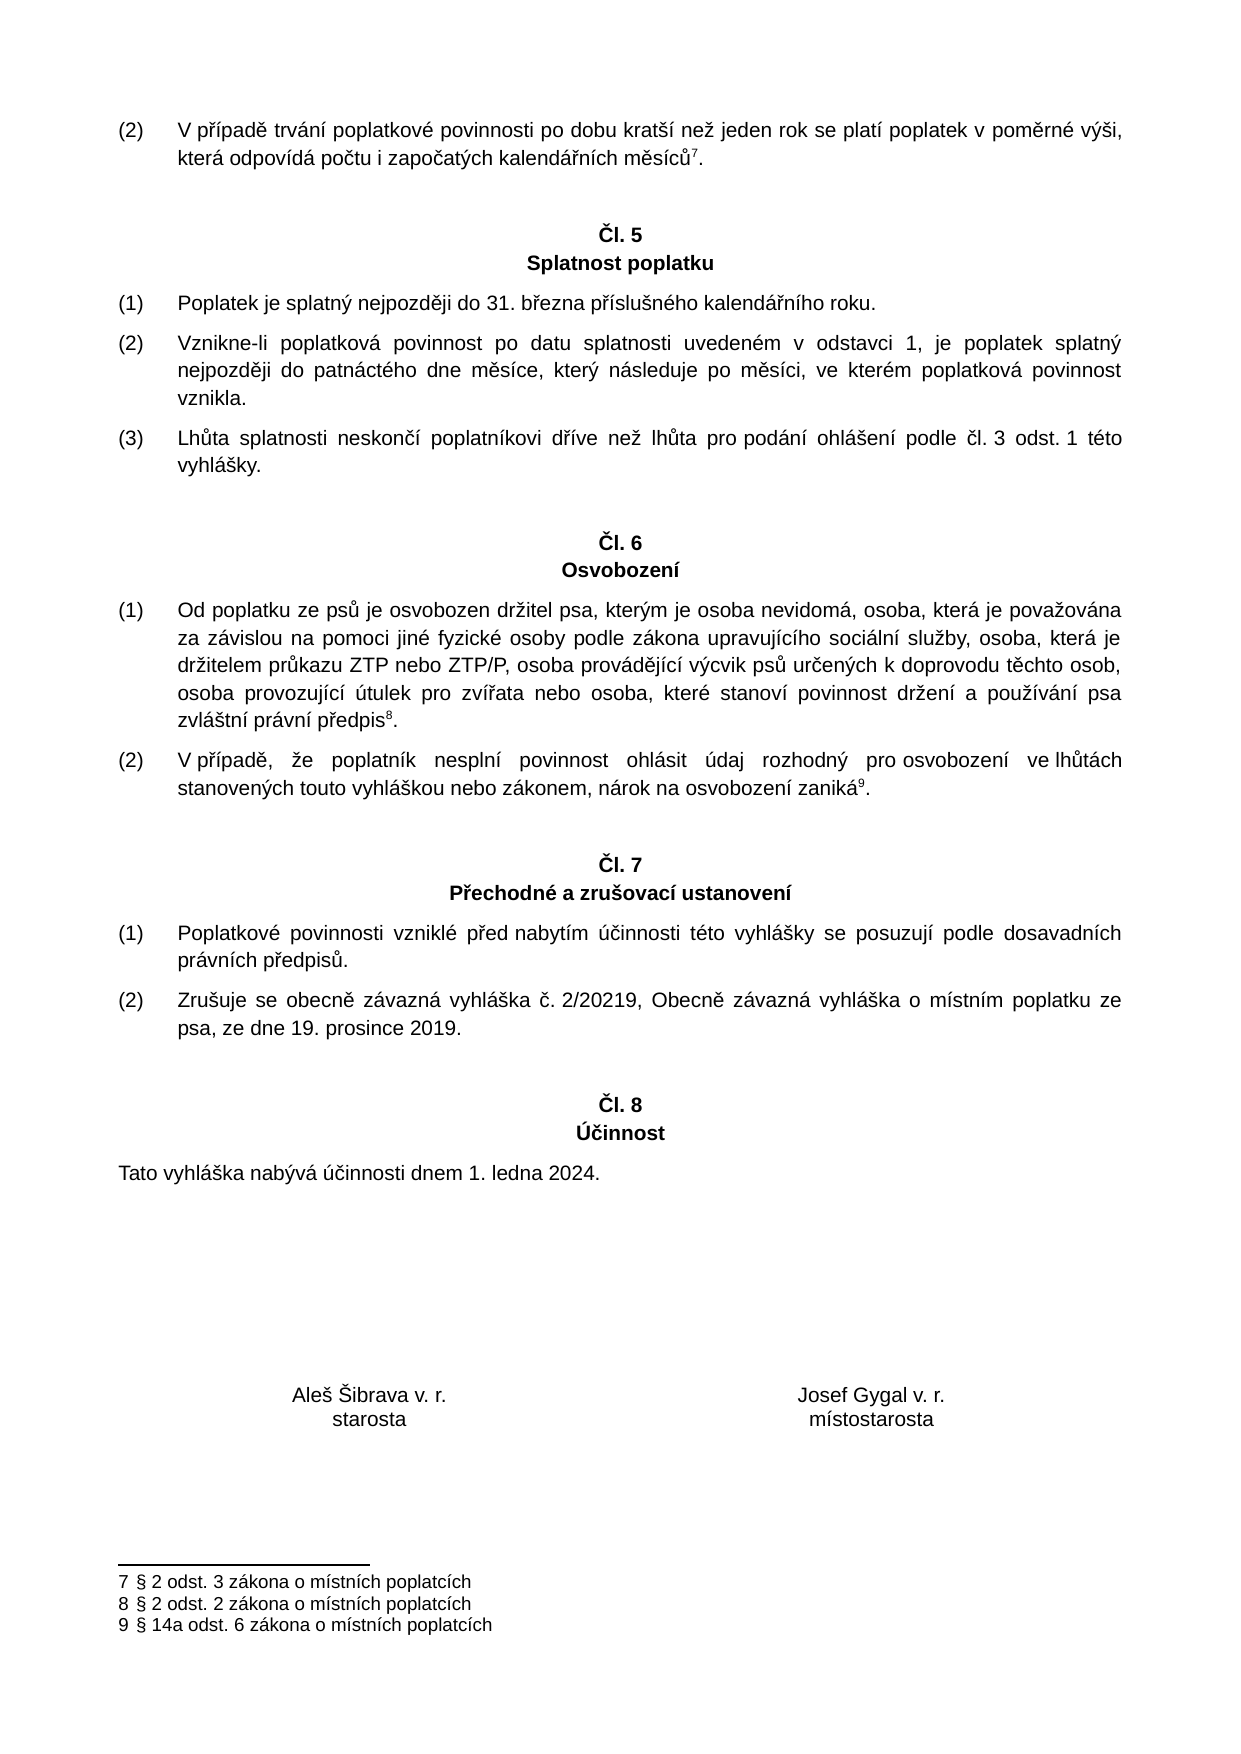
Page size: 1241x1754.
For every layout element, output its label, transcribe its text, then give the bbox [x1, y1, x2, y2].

list Vznikne-li poplatková povinnost po datu splatnosti uvedeném v odstavci 1, je poplatek splatný nejpozději do patnáctého dne měsíce, který následuje po měsíci, ve kterém poplatková povinnost vznikla. [118, 331, 1122, 409]
table_cell [620, 1437, 1122, 1555]
list Od poplatku ze psů je osvobozen držitel psa, kterým je osoba nevidomá, osoba, která je považována za závislou na pomoci jiné fyzické osoby podle zákona upravujícího sociální služby, osoba, která je držitelem průkazu ZTP nebo ZTP/P, osoba provádějící výcvik psů určených k doprovodu těchto osob, osoba provozující útulek pro zvířata nebo osoba, které stanoví povinnost držení a používání psa zvláštní právní předpis. [118, 598, 1122, 732]
list Lhůta splatnosti neskončí poplatníkovi dříve než lhůta pro podání ohlášení podle čl. 3 odst. 1 této vyhlášky. [118, 426, 1122, 477]
text Tato vyhláška nabývá účinnosti dnem 1. ledna 2024. [118, 1161, 1122, 1184]
list § 14a odst. 6 zákona o místních poplatcích [118, 1614, 1122, 1635]
table_header Aleš Šibrava v. r. starosta [118, 1319, 620, 1437]
table_header Josef Gygal v. r. místostarosta [620, 1319, 1122, 1437]
list Poplatek je splatný nejpozději do 31. března příslušného kalendářního roku. [118, 291, 1122, 314]
list Zrušuje se obecně závazná vyhláška č. 2/20219, Obecně závazná vyhláška o místním poplatku ze psa, ze dne 19. prosince 2019. [118, 988, 1122, 1039]
subtitle Čl. 8 Účinnost [118, 1093, 1122, 1144]
list Poplatkové povinnosti vzniklé před nabytím účinnosti této vyhlášky se posuzují podle dosavadních právních předpisů. [118, 921, 1122, 972]
list § 2 odst. 2 zákona o místních poplatcích [118, 1592, 1122, 1614]
list V případě trvání poplatkové povinnosti po dobu kratší než jeden rok se platí poplatek v poměrné výši, která odpovídá počtu i započatých kalendářních měsíců. [118, 118, 1122, 169]
subtitle Čl. 6 Osvobození [118, 531, 1122, 582]
subtitle Čl. 5 Splatnost poplatku [118, 223, 1122, 274]
table_cell [118, 1437, 620, 1555]
list V případě, že poplatník nesplní povinnost ohlásit údaj rozhodný pro osvobození ve lhůtách stanovených touto vyhláškou nebo zákonem, nárok na osvobození zaniká. [118, 748, 1122, 799]
list § 2 odst. 3 zákona o místních poplatcích [118, 1571, 1122, 1592]
subtitle Čl. 7 Přechodné a zrušovací ustanovení [118, 853, 1122, 904]
